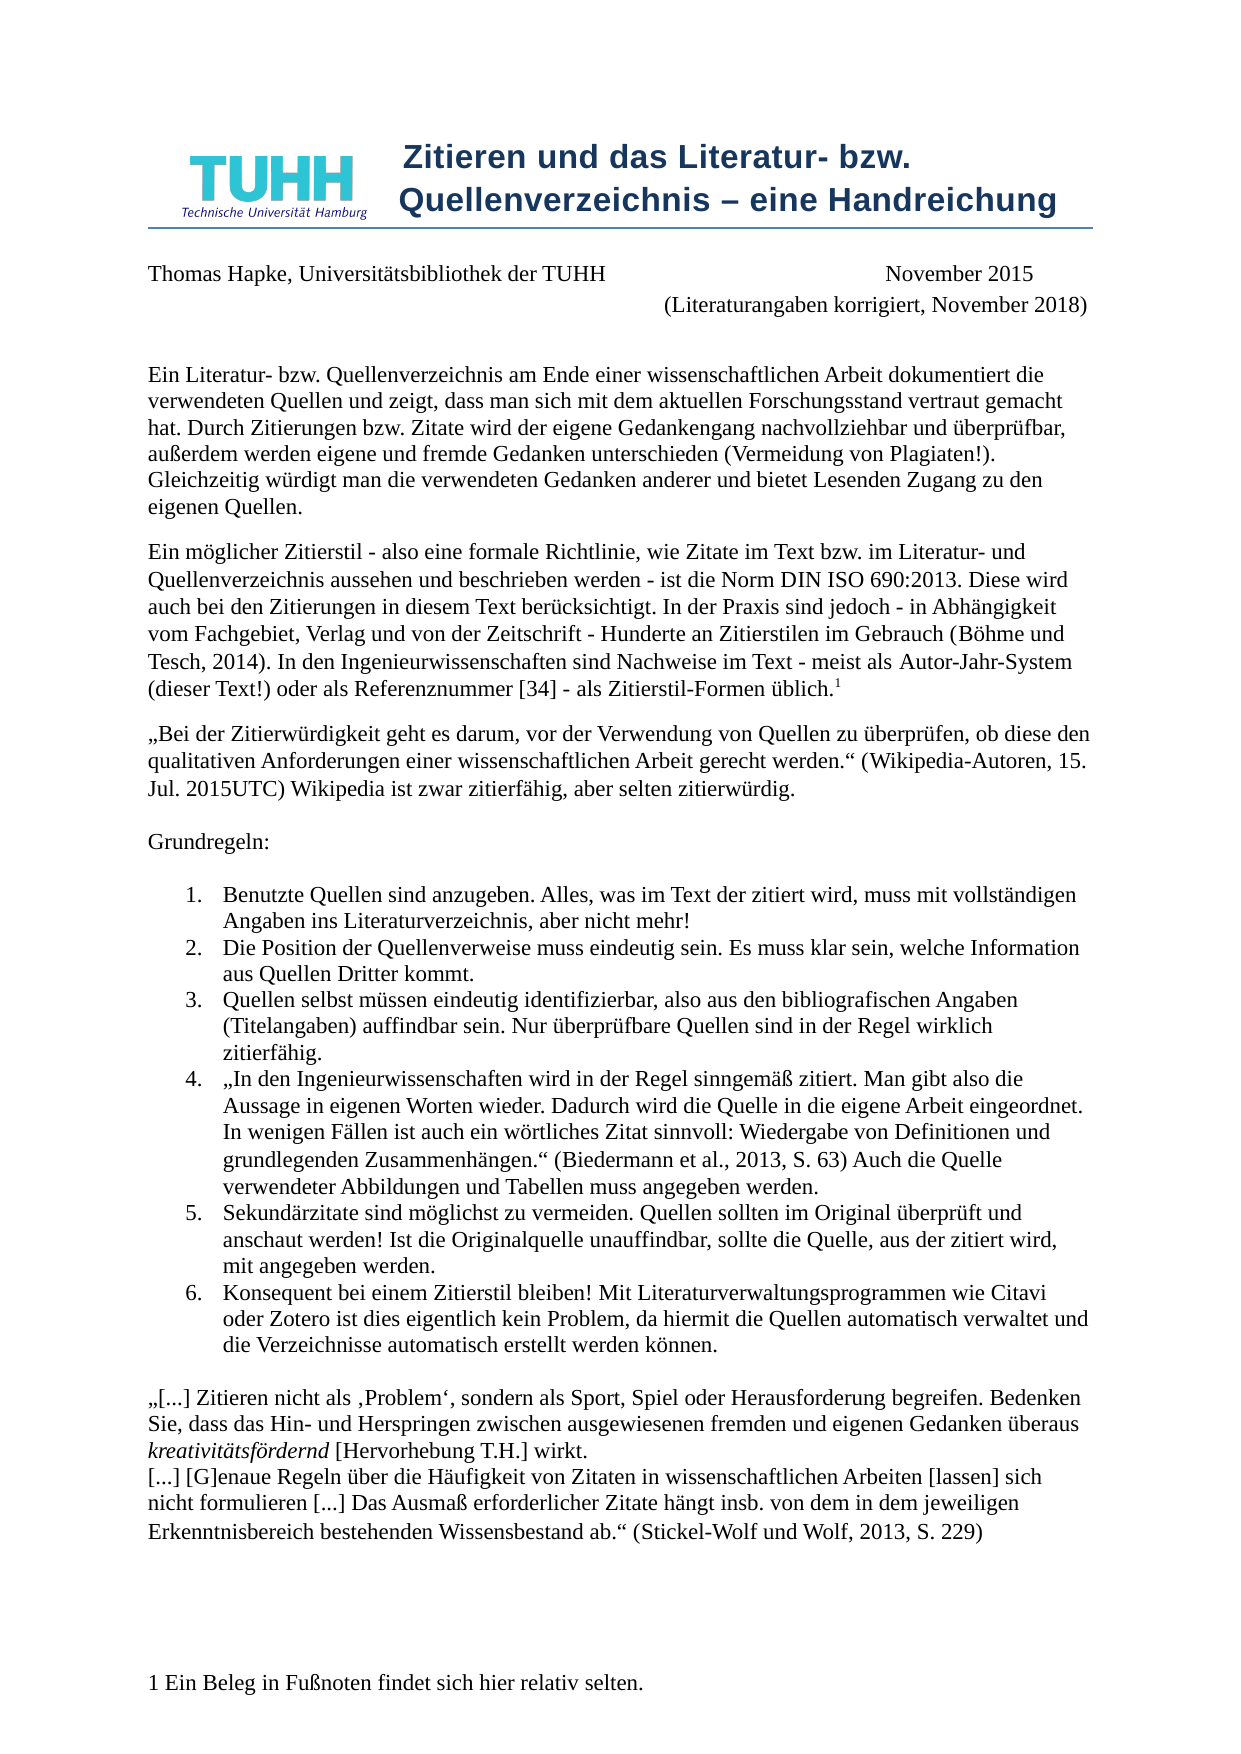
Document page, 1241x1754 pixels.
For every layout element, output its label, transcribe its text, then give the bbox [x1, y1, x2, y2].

title Zitieren und das Literatur- bzw. Quellenverzeichnis – eine Handreichung [148, 118, 1093, 227]
text „[...] Zitieren nicht als ‚Problem‘, sondern als Sport, Spiel oder Herausforderung begreifen. Bedenken Sie, dass das Hin- und Herspringen zwischen ausgewiesenen fremden und eigenen Gedanken überaus kreativitätsfördernd [Hervorhebung T.H.] wirkt. [148, 1384, 1093, 1463]
text Ein möglicher Zitierstil - also eine formale Richtlinie, wie Zitate im Text bzw. im Literatur- und Quellenverzeichnis aussehen und beschrieben werden - ist die Norm DIN ISO 690:2013. Diese wird auch bei den Zitierungen in diesem Text berücksichtigt. In der Praxis sind jedoch - in Abhängigkeit vom Fachgebiet, Verlag und von der Zeitschrift - Hunderte an Zitierstilen im Gebrauch (Böhme und Tesch, 2014). In den Ingenieurwissenschaften sind Nachweise im Text - meist als Autor-Jahr-System (dieser Text!) oder als Referenznummer [34] - als Zitierstil-Formen üblich. [148, 538, 1093, 701]
text Ein Literatur- bzw. Quellenverzeichnis am Ende einer wissenschaftlichen Arbeit dokumentiert die verwendeten Quellen und zeigt, dass man sich mit dem aktuellen Forschungsstand vertraut gemacht hat. Durch Zitierungen bzw. Zitate wird der eigene Gedankengang nachvollziehbar und überprüfbar, außerdem werden eigene und fremde Gedanken unterschieden (Vermeidung von Plagiaten!). Gleichzeitig würdigt man die verwendeten Gedanken anderer und bietet Lesenden Zugang zu den eigenen Quellen. [148, 361, 1093, 519]
text [...] [G]enaue Regeln über die Häufigkeit von Zitaten in wissenschaftlichen Arbeiten [lassen] sich nicht formulieren [...] Das Ausmaß erforderlicher Zitate hängt insb. von dem in dem jeweiligen Erkenntnisbereich bestehenden Wissensbestand ab.“ (Stickel-Wolf und Wolf, 2013, S. 229) [148, 1463, 1093, 1544]
list „In den Ingenieurwissenschaften wird in der Regel sinngemäß zitiert. Man gibt also die Aussage in eigenen Worten wieder. Dadurch wird die Quelle in die eigene Arbeit eingeordnet. In wenigen Fällen ist auch ein wörtliches Zitat sinnvoll: Wiedergabe von Definitionen und grundlegenden Zusammenhängen.“ (Biedermann et al., 2013, S. 63) Auch die Quelle verwendeter Abbildungen und Tabellen muss angegeben werden. [185, 1065, 1093, 1199]
list Sekundärzitate sind möglichst zu vermeiden. Quellen sollten im Original überprüft und anschaut werden! Ist die Originalquelle unauffindbar, sollte die Quelle, aus der zitiert wird, mit angegeben werden. [185, 1199, 1093, 1278]
text Ein Beleg in Fußnoten findet sich hier relativ selten. [148, 1668, 1093, 1695]
list Benutzte Quellen sind anzugeben. Alles, was im Text der zitiert wird, muss mit vollständigen Angaben ins Literaturverzeichnis, aber nicht mehr! [185, 881, 1093, 933]
list Konsequent bei einem Zitierstil bleiben! Mit Literaturverwaltungsprogrammen wie Citavi oder Zotero ist dies eigentlich kein Problem, da hiermit die Quellen automatisch verwaltet und die Verzeichnisse automatisch erstellt werden können. [185, 1278, 1093, 1358]
list Die Position der Quellenverweise muss eindeutig sein. Es muss klar sein, welche Information aus Quellen Dritter kommt. [185, 933, 1093, 986]
text Grundregeln: [148, 828, 1093, 854]
list Quellen selbst müssen eindeutig identifizierbar, also aus den bibliografischen Angaben (Titelangaben) auffindbar sein. Nur überprüfbare Quellen sind in der Regel wirklich zitierfähig. [185, 986, 1093, 1065]
text „Bei der Zitierwürdigkeit geht es darum, vor der Verwendung von Quellen zu überprüfen, ob diese den qualitativen Anforderungen einer wissenschaftlichen Arbeit gerecht werden.“ (Wikipedia-Autoren, 15. Jul. 2015UTC) Wikipedia ist zwar zitierfähig, aber selten zitierwürdig. [148, 720, 1093, 802]
text Thomas Hapke, Universitätsbibliothek der TUHH November 2015 (Literaturangaben korrigiert, November 2018) [148, 261, 1093, 317]
picture [155, 156, 389, 220]
